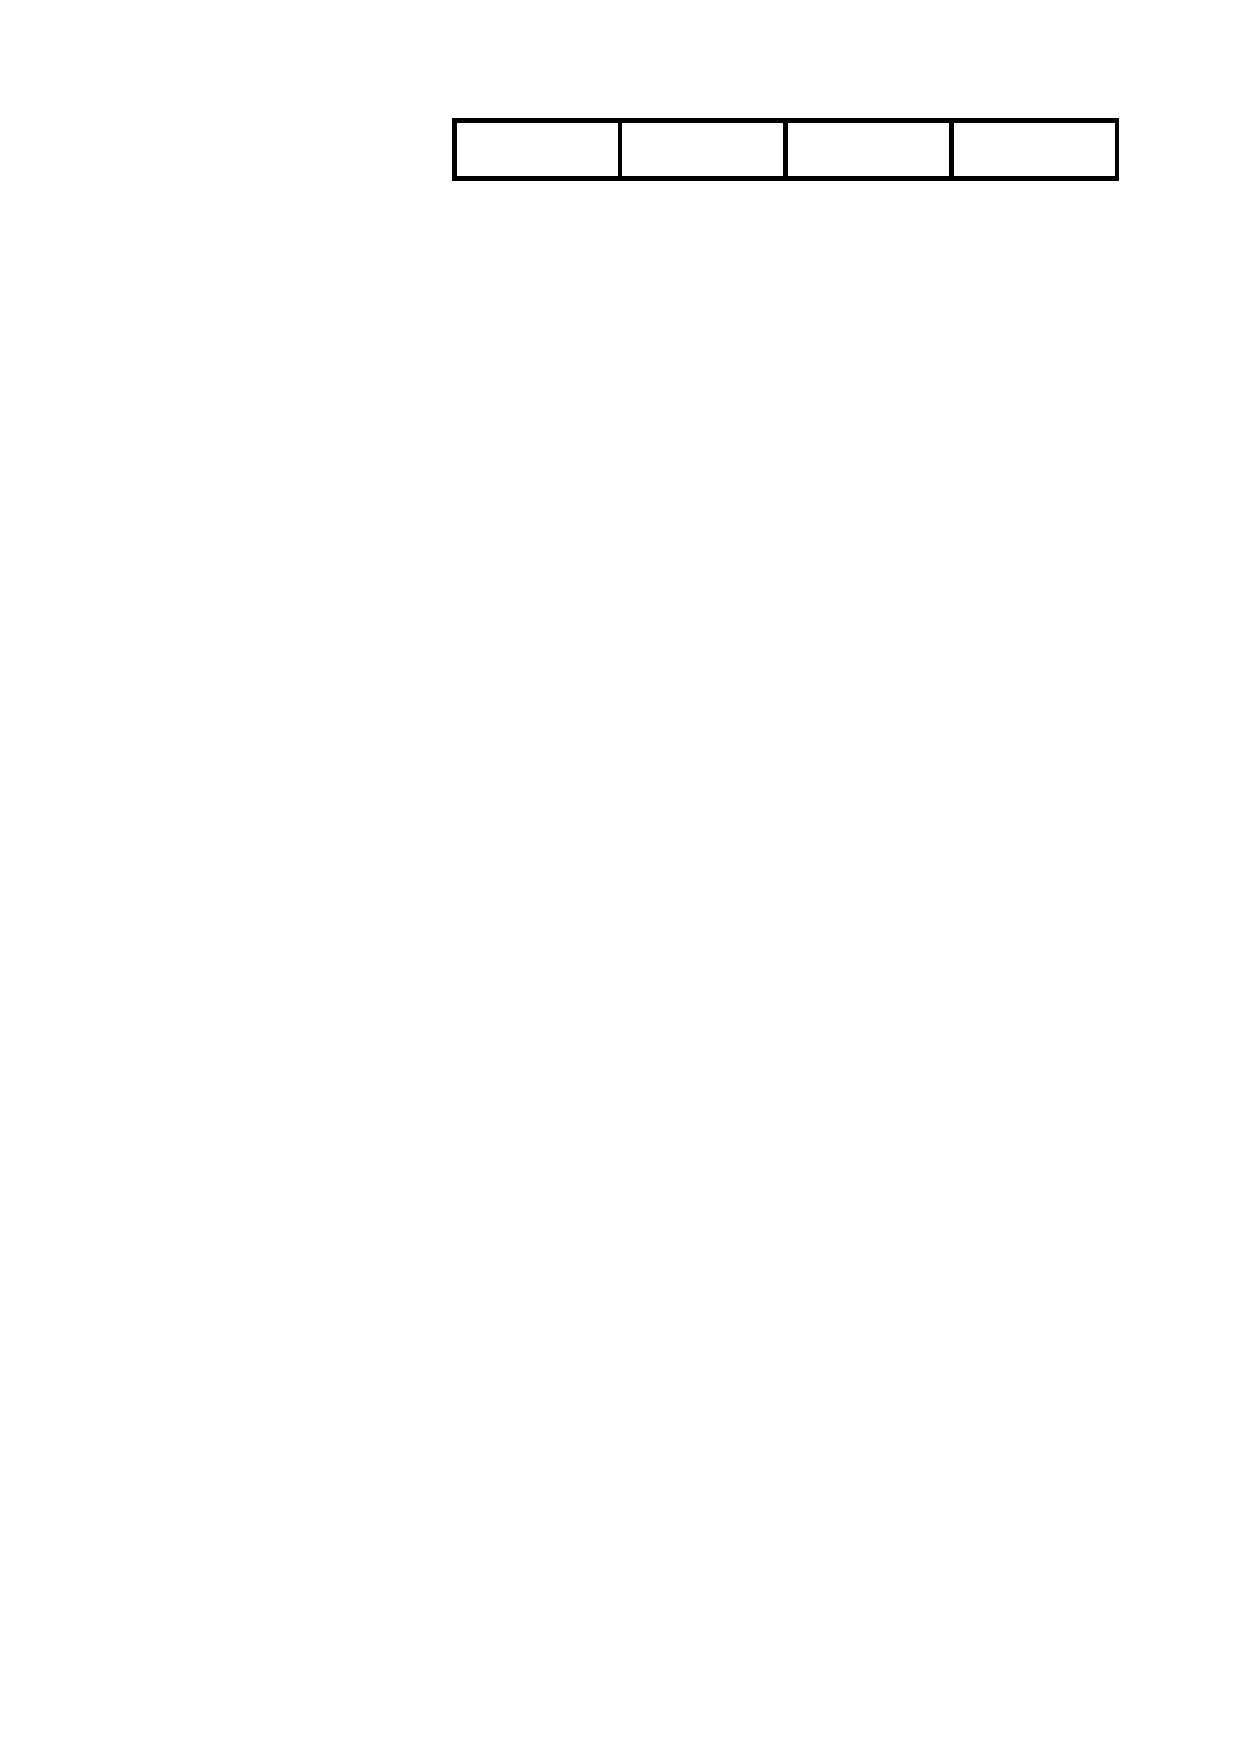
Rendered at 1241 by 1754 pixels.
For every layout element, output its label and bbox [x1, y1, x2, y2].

table_cell [258, 118, 344, 176]
table_cell [123, 118, 258, 176]
table_cell [344, 118, 452, 176]
